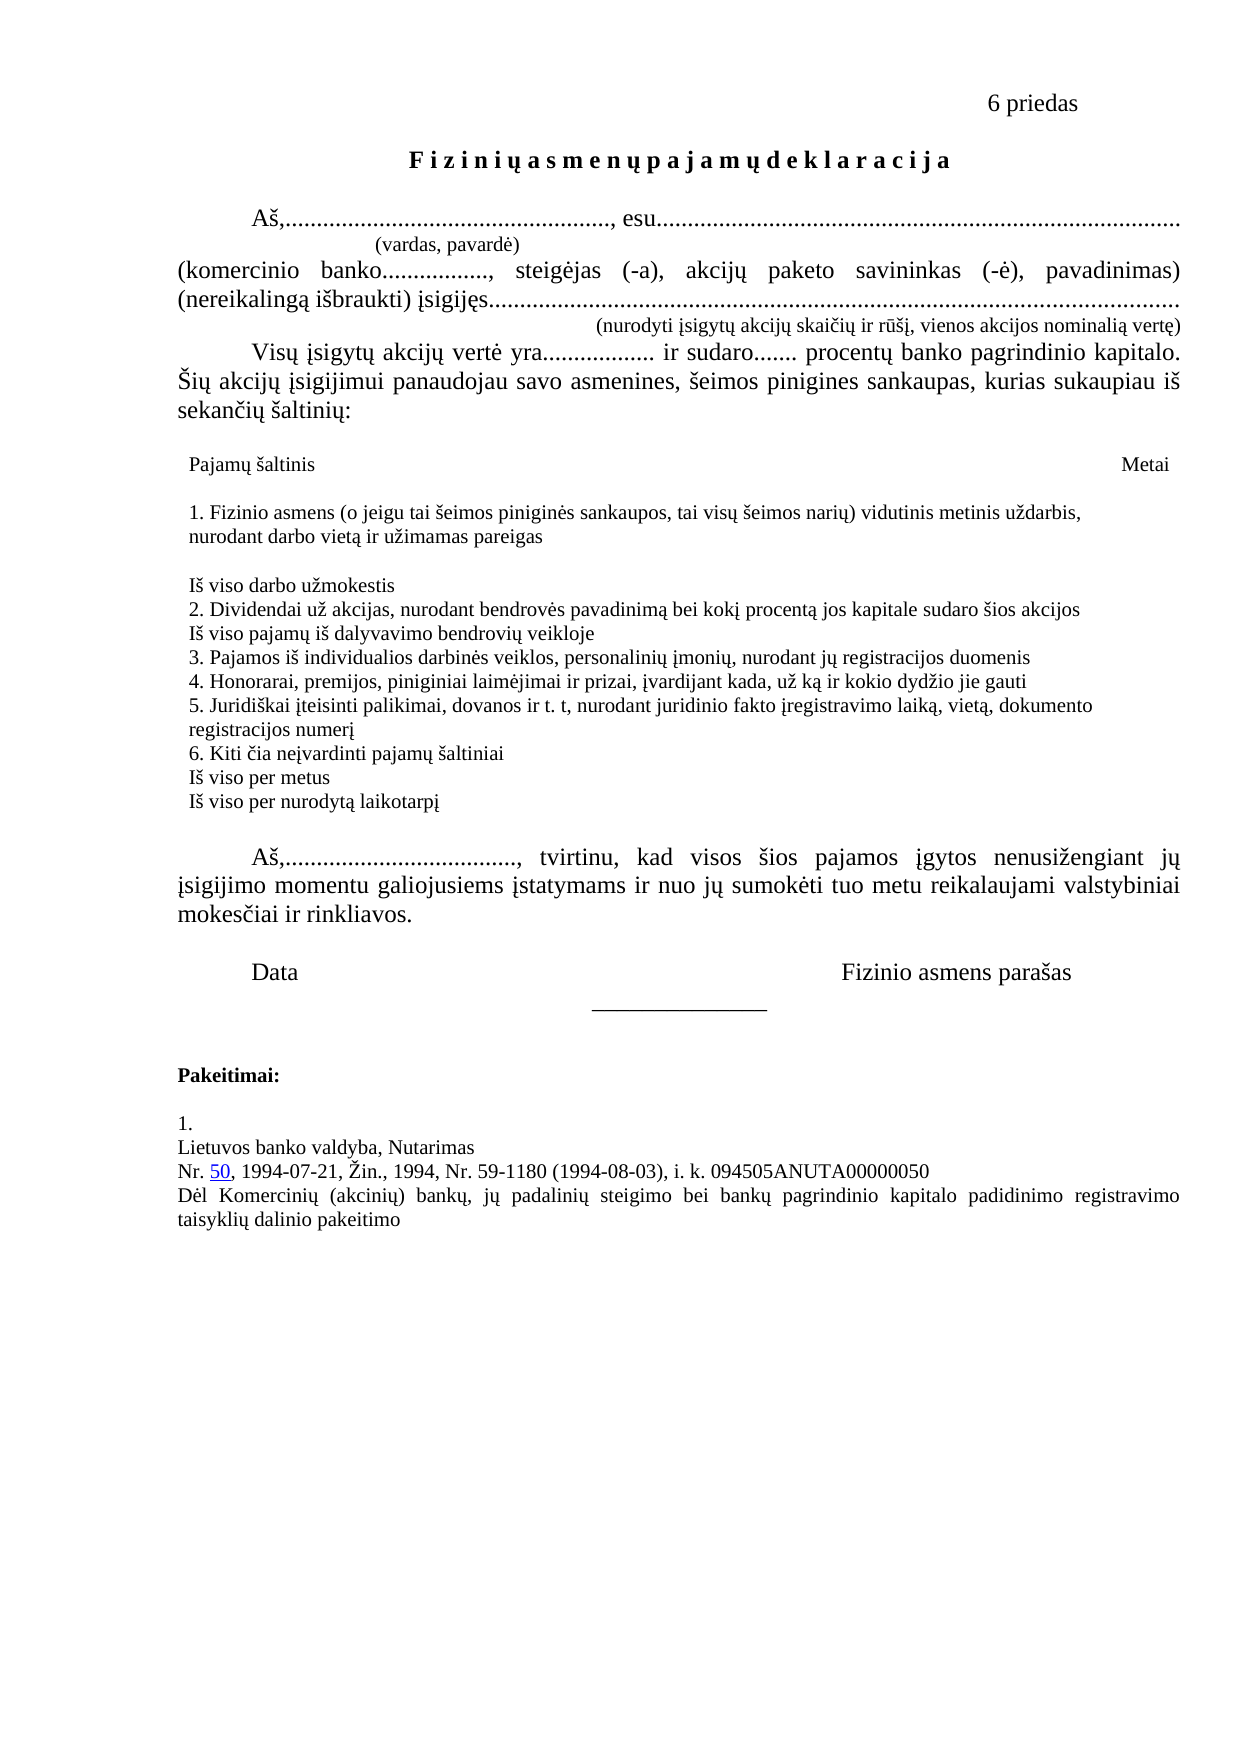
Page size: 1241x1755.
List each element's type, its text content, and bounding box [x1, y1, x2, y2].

table_cell 5. Juridiškai įteisinti palikimai, dovanos ir t. t, nurodant juridinio fakto įregistravimo laiką, vietą, dokumento registracijos numerį [177, 693, 1110, 741]
table_cell [1110, 500, 1133, 548]
table_cell [1110, 645, 1133, 669]
table_cell [1157, 476, 1181, 500]
table_cell Iš viso per nurodytą laikotarpį [177, 789, 1110, 813]
table_cell [1157, 597, 1181, 621]
table_cell [1157, 765, 1181, 789]
table_cell [1110, 597, 1133, 621]
table_cell [1157, 789, 1181, 813]
table_cell [1157, 741, 1181, 765]
table_cell Iš viso pajamų iš dalyvavimo bendrovių veikloje [177, 621, 1110, 645]
table_cell [1157, 693, 1181, 741]
text Lietuvos banko valdyba, Nutarimas [177, 1135, 1181, 1159]
table_cell [1134, 549, 1157, 572]
text 6 priedas [456, 88, 1181, 117]
table_cell [1134, 597, 1157, 621]
table_cell [1157, 621, 1181, 645]
table_cell [1110, 621, 1133, 645]
text ______________ [177, 986, 1181, 1014]
table_cell [1157, 549, 1181, 572]
table_cell [1110, 789, 1133, 813]
table_cell 4. Honorarai, premijos, piniginiai laimėjimai ir prizai, įvardijant kada, už ką ir kokio dydžio jie gauti [177, 669, 1110, 693]
table_cell [1134, 693, 1157, 741]
table_cell [1157, 669, 1181, 693]
table_cell 6. Kiti čia neįvardinti pajamų šaltiniai [177, 741, 1110, 765]
table_cell [1110, 765, 1133, 789]
table_cell [1110, 741, 1133, 765]
text Aš,...................................................., esu [177, 203, 1181, 232]
text Visų įsigytų akcijų vertė yra.................. ir sudaro....... procentų banko pagrindinio kapitalo. Šių akcijų įsigijimui panaudojau savo asmenines, šeimos pinigines sankaupas, kurias sukaupiau iš sekančių šaltinių: [177, 337, 1181, 423]
table_cell [1157, 573, 1181, 597]
text Dėl Komercinių (akcinių) bankų, jų padalinių steigimo bei bankų pagrindinio kapitalo padidinimo registravimo taisyklių dalinio pakeitimo [177, 1183, 1181, 1231]
table_cell [1134, 741, 1157, 765]
table_cell [1110, 549, 1133, 572]
table_cell Iš viso darbo užmokestis [177, 573, 1110, 597]
table_cell [177, 549, 1110, 572]
table_cell [1134, 476, 1157, 500]
table_cell [1134, 669, 1157, 693]
table_cell 2. Dividendai už akcijas, nurodant bendrovės pavadinimą bei kokį procentą jos kapitale sudaro šios akcijos [177, 597, 1110, 621]
table_cell [1110, 573, 1133, 597]
table_cell 3. Pajamos iš individualios darbinės veiklos, personalinių įmonių, nurodant jų registracijos duomenis [177, 645, 1110, 669]
text F i z i n i ų a s m e n ų p a j a m ų d e k l a r a c i j a [177, 145, 1181, 174]
table_header Pajamų šaltinis [177, 452, 1110, 500]
text Nr. 50, 1994-07-21, Žin., 1994, Nr. 59-1180 (1994-08-03), i. k. 094505ANUTA00000050 [177, 1159, 1181, 1183]
text (vardas, pavardė) [177, 232, 1181, 256]
table_cell [1110, 476, 1133, 500]
text (nurodyti įsigytų akcijų skaičių ir rūšį, vienos akcijos nominalią vertę) [177, 313, 1181, 337]
text Pakeitimai: [177, 1062, 1181, 1087]
text (komercinio banko................., steigėjas (-a), akcijų paketo savininkas (-ė), pavadinimas) (nereikalingą išbraukti) įsigijęs [177, 256, 1181, 313]
table_cell [1157, 500, 1181, 548]
table_cell [1110, 693, 1133, 741]
text 1. [177, 1111, 1181, 1135]
table_cell [1134, 500, 1157, 548]
table_cell Iš viso per metus [177, 765, 1110, 789]
table_cell 1. Fizinio asmens (o jeigu tai šeimos piniginės sankaupos, tai visų šeimos narių) vidutinis metinis uždarbis, nurodant darbo vietą ir užimamas pareigas [177, 500, 1110, 548]
table_cell [1134, 621, 1157, 645]
text Data Fizinio asmens parašas [177, 957, 1181, 986]
table_header Metai [1110, 452, 1181, 476]
table_cell [1110, 669, 1133, 693]
table_cell [1134, 765, 1157, 789]
text Aš,....................................., tvirtinu, kad visos šios pajamos įgytos nenusižengiant jų įsigijimo momentu galiojusiems įstatymams ir nuo jų sumokėti tuo metu reikalaujami valstybiniai mokesčiai ir rinkliavos. [177, 842, 1181, 928]
table_cell [1157, 645, 1181, 669]
table_cell [1134, 789, 1157, 813]
table_cell [1134, 573, 1157, 597]
table_cell [1134, 645, 1157, 669]
